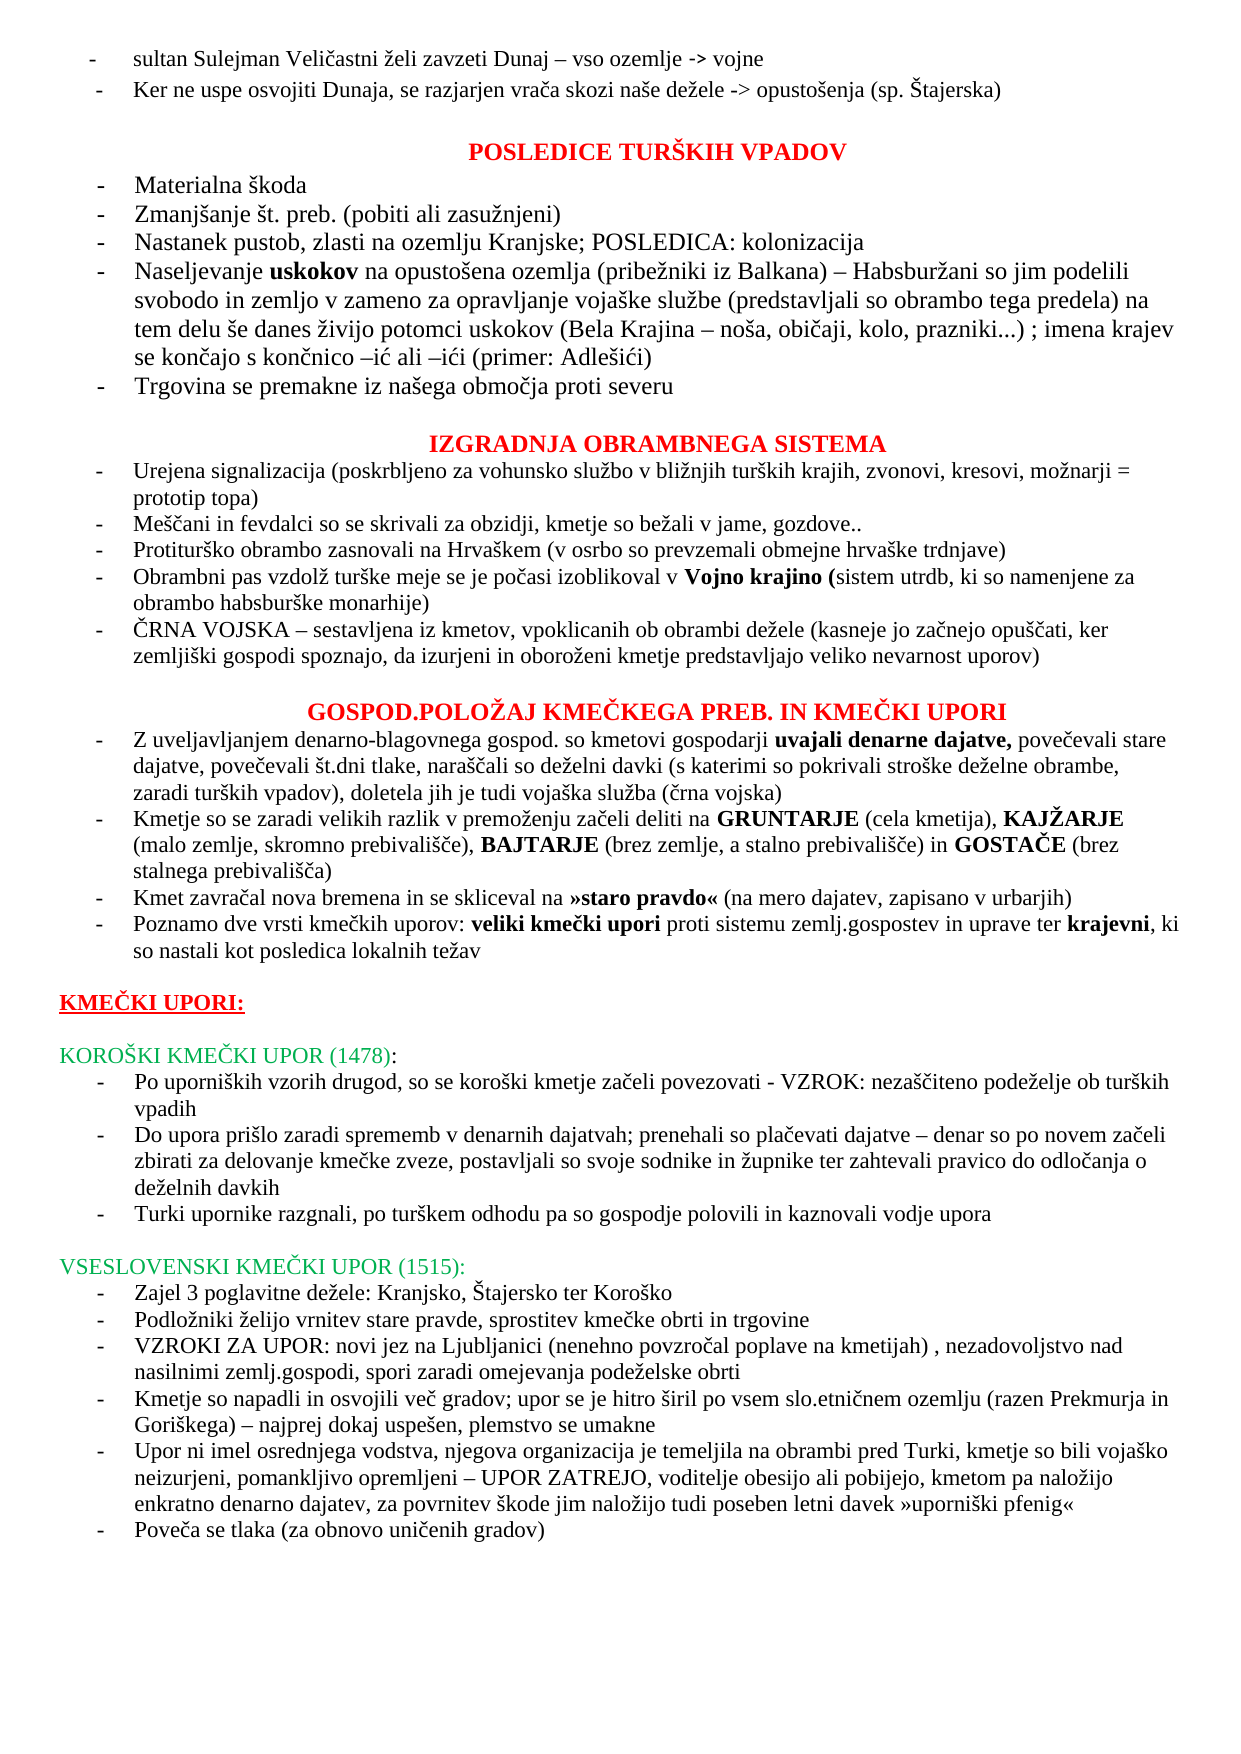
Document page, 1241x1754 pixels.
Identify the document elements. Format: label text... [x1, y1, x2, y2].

list Zajel 3 poglavitne dežele: Kranjsko, Štajersko ter Koroško [97, 1279, 1181, 1306]
list Kmetje so napadli in osvojili več gradov; upor se je hitro širil po vsem slo.etničnem ozemlju (razen Prekmurja in Goriškega) – najprej dokaj uspešen, plemstvo se umakne [97, 1385, 1181, 1437]
list Kmetje so se zaradi velikih razlik v premoženju začeli deliti na GRUNTARJE (cela kmetija), KAJŽARJE (malo zemlje, skromno prebivališče), BAJTARJE (brez zemlje, a stalno prebivališče) in GOSTAČE (brez stalnega prebivališča) [95, 805, 1181, 884]
list Upor ni imel osrednjega vodstva, njegova organizacija je temeljila na obrambi pred Turki, kmetje so bili vojaško neizurjeni, pomankljivo opremljeni – UPOR ZATREJO, voditelje obesijo ali pobijejo, kmetom pa naložijo enkratno denarno dajatev, za povrnitev škode jim naložijo tudi poseben letni davek »uporniški pfenig« [97, 1437, 1181, 1516]
text KOROŠKI KMEČKI UPOR (1478): [59, 1042, 1181, 1068]
list Z uveljavljanjem denarno-blagovnega gospod. so kmetovi gospodarji uvajali denarne dajatve, povečevali stare dajatve, povečevali št.dni tlake, naraščali so deželni davki (s katerimi so pokrivali stroške deželne obrambe, zaradi turških vpadov), doletela jih je tudi vojaška služba (črna vojska) [95, 726, 1181, 805]
list Trgovina se premakne iz našega območja proti severu [97, 371, 1181, 400]
list Zmanjšanje št. preb. (pobiti ali zasužnjeni) [97, 199, 1181, 227]
list sultan Sulejman Veličastni želi zavzeti Dunaj – vso ozemlje -> vojne [89, 44, 1181, 72]
list Protiturško obrambo zasnovali na Hrvaškem (v osrbo so prevzemali obmejne hrvaške trdnjave) [95, 537, 1181, 563]
list Meščani in fevdalci so se skrivali za obzidji, kmetje so bežali v jame, gozdove.. [95, 510, 1181, 537]
list Ker ne uspe osvojiti Dunaja, se razjarjen vrača skozi naše dežele -> opustošenja (sp. Štajerska) [95, 77, 1181, 103]
list Do upora prišlo zaradi sprememb v denarnih dajatvah; prenehali so plačevati dajatve – denar so po novem začeli zbirati za delovanje kmečke zveze, postavljali so svoje sodnike in župnike ter zahtevali pravico do odločanja o deželnih davkih [97, 1121, 1181, 1200]
list POSLEDICE TURŠKIH VPADOV [134, 137, 1181, 166]
list Kmet zavračal nova bremena in se skliceval na »staro pravdo« (na mero dajatev, zapisano v urbarjih) [95, 884, 1181, 910]
text VSESLOVENSKI KMEČKI UPOR (1515): [59, 1253, 1181, 1279]
list GOSPOD.POLOŽAJ KMEČKEGA PREB. IN KMEČKI UPORI [133, 697, 1181, 726]
list Naseljevanje uskokov na opustošena ozemlja (pribežniki iz Balkana) – Habsburžani so jim podelili svobodo in zemljo v zameno za opravljanje vojaške službe (predstavljali so obrambo tega predela) na tem delu še danes živijo potomci uskokov (Bela Krajina – noša, običaji, kolo, prazniki...) ; imena krajev se končajo s končnico –ić ali –ići (primer: Adlešići) [97, 256, 1181, 371]
list Urejena signalizacija (poskrbljeno za vohunsko službo v bližnjih turških krajih, zvonovi, kresovi, možnarji = prototip topa) [95, 457, 1181, 510]
list Po uporniških vzorih drugod, so se koroški kmetje začeli povezovati - VZROK: nezaščiteno podeželje ob turških vpadih [97, 1068, 1181, 1121]
list Poznamo dve vrsti kmečkih uporov: veliki kmečki upori proti sistemu zemlj.gospostev in uprave ter krajevni, ki so nastali kot posledica lokalnih težav [95, 910, 1181, 963]
text KMEČKI UPORI: [59, 989, 1181, 1016]
list Obrambni pas vzdolž turške meje se je počasi izoblikoval v Vojno krajino (sistem utrdb, ki so namenjene za obrambo habsburške monarhije) [95, 563, 1181, 616]
list Poveča se tlaka (za obnovo uničenih gradov) [97, 1516, 1181, 1543]
list VZROKI ZA UPOR: novi jez na Ljubljanici (nenehno povzročal poplave na kmetijah) , nezadovoljstvo nad nasilnimi zemlj.gospodi, spori zaradi omejevanja podeželske obrti [97, 1332, 1181, 1385]
list ČRNA VOJSKA – sestavljena iz kmetov, vpoklicanih ob obrambi dežele (kasneje jo začnejo opuščati, ker zemljiški gospodi spoznajo, da izurjeni in oboroženi kmetje predstavljajo veliko nevarnost uporov) [95, 616, 1181, 668]
list Podložniki želijo vrnitev stare pravde, sprostitev kmečke obrti in trgovine [97, 1306, 1181, 1332]
list Turki upornike razgnali, po turškem odhodu pa so gospodje polovili in kaznovali vodje upora [97, 1200, 1181, 1227]
list Materialna škoda [97, 170, 1181, 199]
list Nastanek pustob, zlasti na ozemlju Kranjske; POSLEDICA: kolonizacija [97, 227, 1181, 256]
list IZGRADNJA OBRAMBNEGA SISTEMA [134, 429, 1181, 457]
